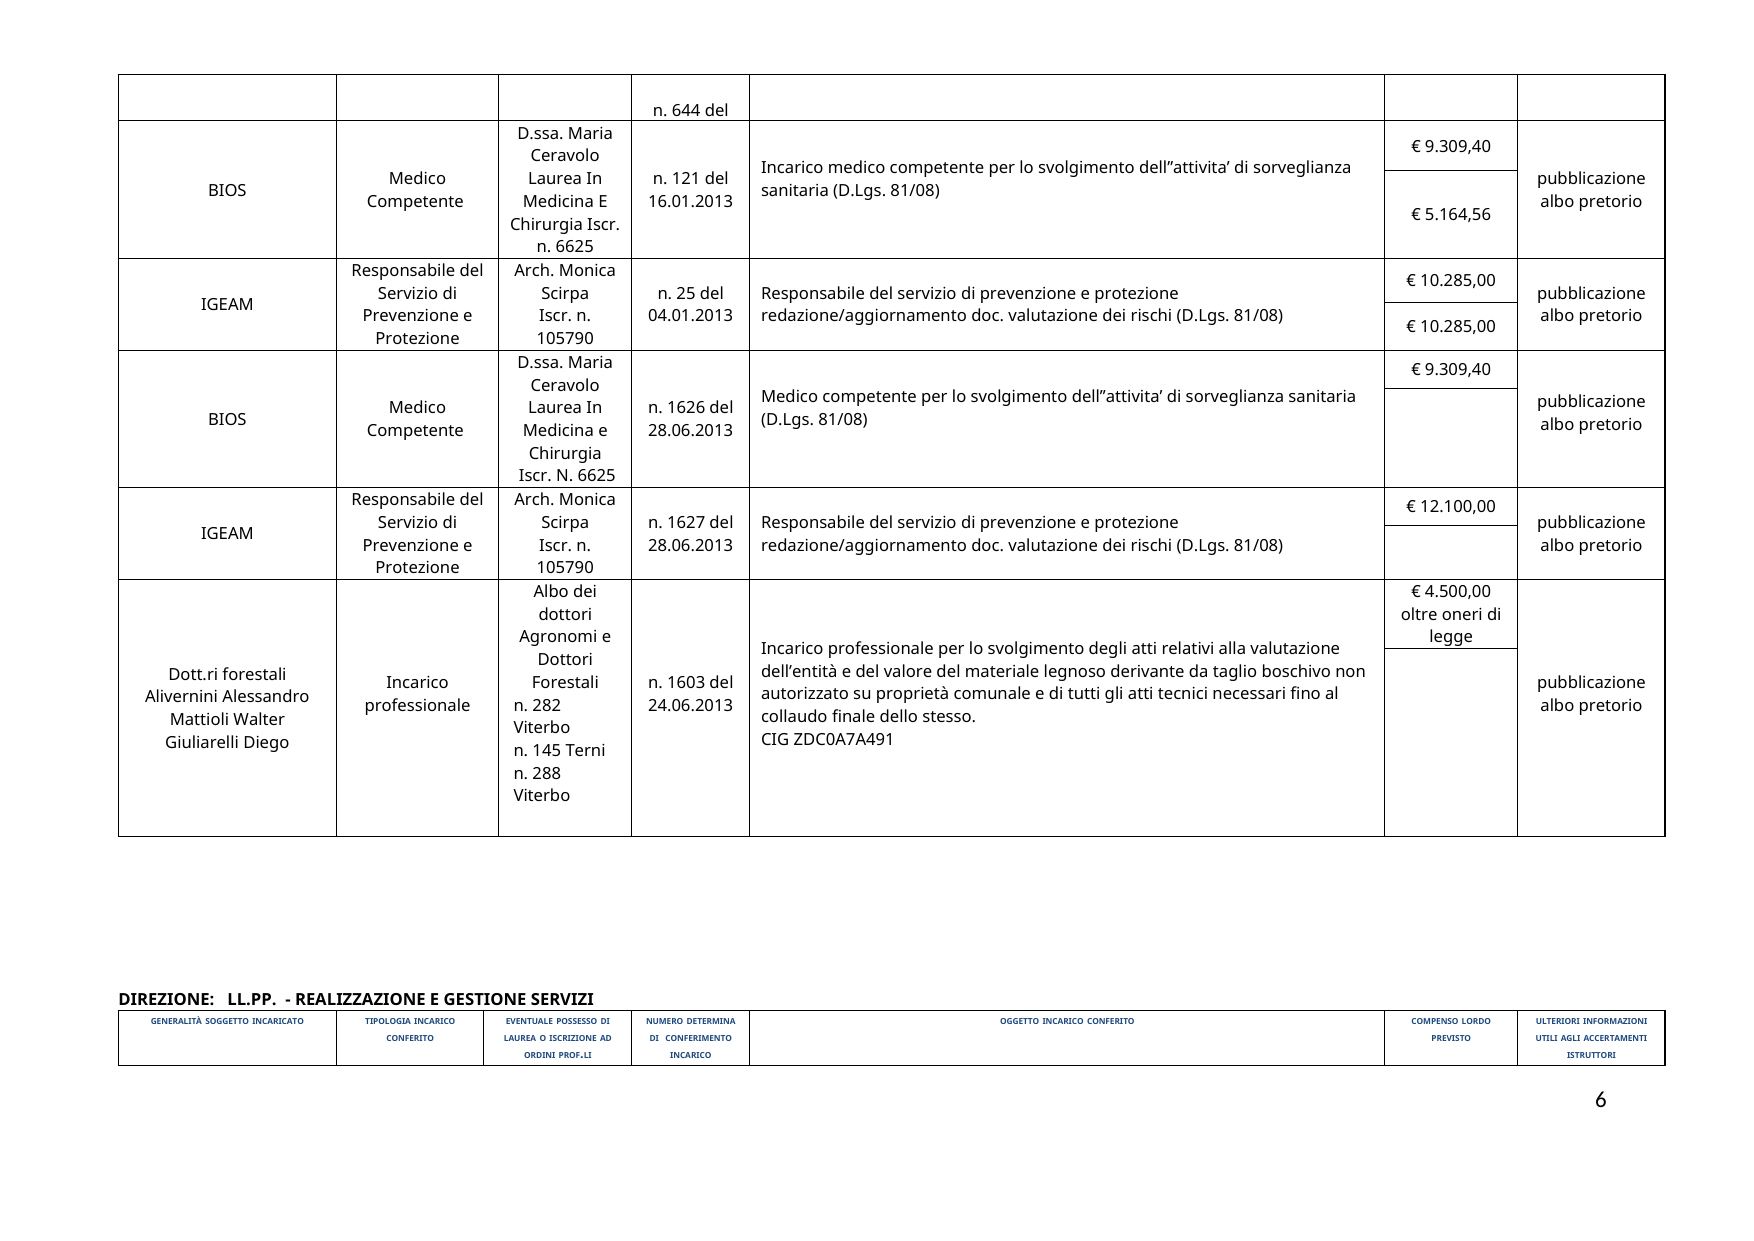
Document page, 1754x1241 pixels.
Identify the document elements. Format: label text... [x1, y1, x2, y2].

table_cell Arch. Monica Scirpa Iscr. n. 105790 [499, 488, 631, 579]
table_cell IGEAM [119, 488, 336, 579]
table_cell € 10.285,00 [1385, 303, 1517, 349]
table_header numero determina di conferimento incarico [632, 1011, 749, 1065]
table_cell € 9.309,40 [1385, 351, 1517, 387]
table_cell [1518, 807, 1664, 836]
table_cell [1385, 807, 1517, 836]
table_cell [1385, 389, 1517, 487]
table_cell € 4.500,00 oltre oneri di legge [1385, 580, 1517, 648]
table_cell [499, 807, 631, 836]
table_cell Incarico medico competente per lo svolgimento dell’’attivita’ di sorveglianza sanitaria (D.Lgs. 81/08) [750, 121, 1384, 258]
table_cell [750, 75, 1384, 120]
table_cell [119, 75, 336, 120]
table_header eventuale possesso di laurea o iscrizione ad ordini prof.li [484, 1011, 631, 1065]
table_cell € 10.285,00 [1385, 259, 1517, 302]
table_cell pubblicazione albo pretorio [1518, 259, 1664, 349]
table_cell pubblicazione albo pretorio [1518, 351, 1664, 487]
table_cell n. 1627 del 28.06.2013 [632, 488, 749, 579]
table_cell BIOS [119, 351, 336, 487]
table_cell n. 121 del 16.01.2013 [632, 121, 749, 258]
table_cell pubblicazione albo pretorio [1518, 488, 1664, 579]
table_cell BIOS [119, 121, 336, 258]
table_cell pubblicazione albo pretorio [1518, 580, 1664, 807]
table_cell Arch. Monica Scirpa Iscr. n. 105790 [499, 259, 631, 349]
table_cell n. 161/2013 ex Contratto di Servizio del 07.01.2004 tra Comune ed ASM Terni S.p.A., approvato con D.G.C. n. 644 del 13.12.2003 [632, 75, 749, 120]
table_header compenso lordo previsto [1385, 1011, 1517, 1065]
table_cell Responsabile del servizio di prevenzione e protezione redazione/aggiornamento doc. valutazione dei rischi (D.Lgs. 81/08) [750, 259, 1384, 349]
table_cell [1385, 526, 1517, 579]
table_cell Responsabile del Servizio di Prevenzione e Protezione [337, 259, 498, 349]
table_cell n. 25 del 04.01.2013 [632, 259, 749, 349]
table_cell [750, 807, 1384, 836]
table_cell [337, 75, 498, 120]
table_cell n. 1603 del 24.06.2013 [632, 580, 749, 807]
table_cell Medico Competente [337, 351, 498, 487]
table_cell Incarico professionale [337, 580, 498, 807]
table_header generalità soggetto incaricato [119, 1011, 336, 1065]
table_cell [1385, 75, 1517, 120]
table_header ulteriori informazioni utili agli accertamenti istruttori [1518, 1011, 1664, 1065]
table_cell Dott.ri forestali Alivernini Alessandro Mattioli Walter Giuliarelli Diego [119, 580, 336, 836]
table_cell € 12.100,00 [1385, 488, 1517, 525]
table_cell D.ssa. Maria Ceravolo Laurea In Medicina e Chirurgia Iscr. N. 6625 [499, 351, 631, 487]
table_cell Incarico professionale per lo svolgimento degli atti relativi alla valutazione dell’entità e del valore del materiale legnoso derivante da taglio boschivo non autorizzato su proprietà comunale e di tutti gli atti tecnici necessari fino al collaudo finale dello stesso. CIG ZDC0A7A491 [750, 580, 1384, 807]
table_cell [499, 75, 631, 120]
table_cell Responsabile del Servizio di Prevenzione e Protezione [337, 488, 498, 579]
table_cell Responsabile del servizio di prevenzione e protezione redazione/aggiornamento doc. valutazione dei rischi (D.Lgs. 81/08) [750, 488, 1384, 579]
table_cell [337, 807, 498, 836]
table_cell pubblicazione albo pretorio [1518, 121, 1664, 258]
table_cell [1518, 75, 1664, 120]
text DIREZIONE: LL.PP. - REALIZZAZIONE E GESTIONE SERVIZI [118, 987, 1606, 1010]
table_cell Albo dei dottori Agronomi e Dottori Forestali n. 282 Viterbo n. 145 Terni n. 288 Viterbo [499, 580, 631, 807]
table_cell n. 1626 del 28.06.2013 [632, 351, 749, 487]
table_cell € 5.164,56 [1385, 171, 1517, 258]
table_header tipologia incarico conferito [337, 1011, 483, 1065]
table_cell [632, 807, 749, 836]
table_cell Medico Competente [337, 121, 498, 258]
table_header oggetto incarico conferito [750, 1011, 1384, 1065]
table_cell IGEAM [119, 259, 336, 349]
table_cell D.ssa. Maria Ceravolo Laurea In Medicina E Chirurgia Iscr. n. 6625 [499, 121, 631, 258]
table_cell [1385, 649, 1517, 807]
table_cell € 9.309,40 [1385, 121, 1517, 170]
table_cell Medico competente per lo svolgimento dell’’attivita’ di sorveglianza sanitaria (D.Lgs. 81/08) [750, 351, 1384, 487]
